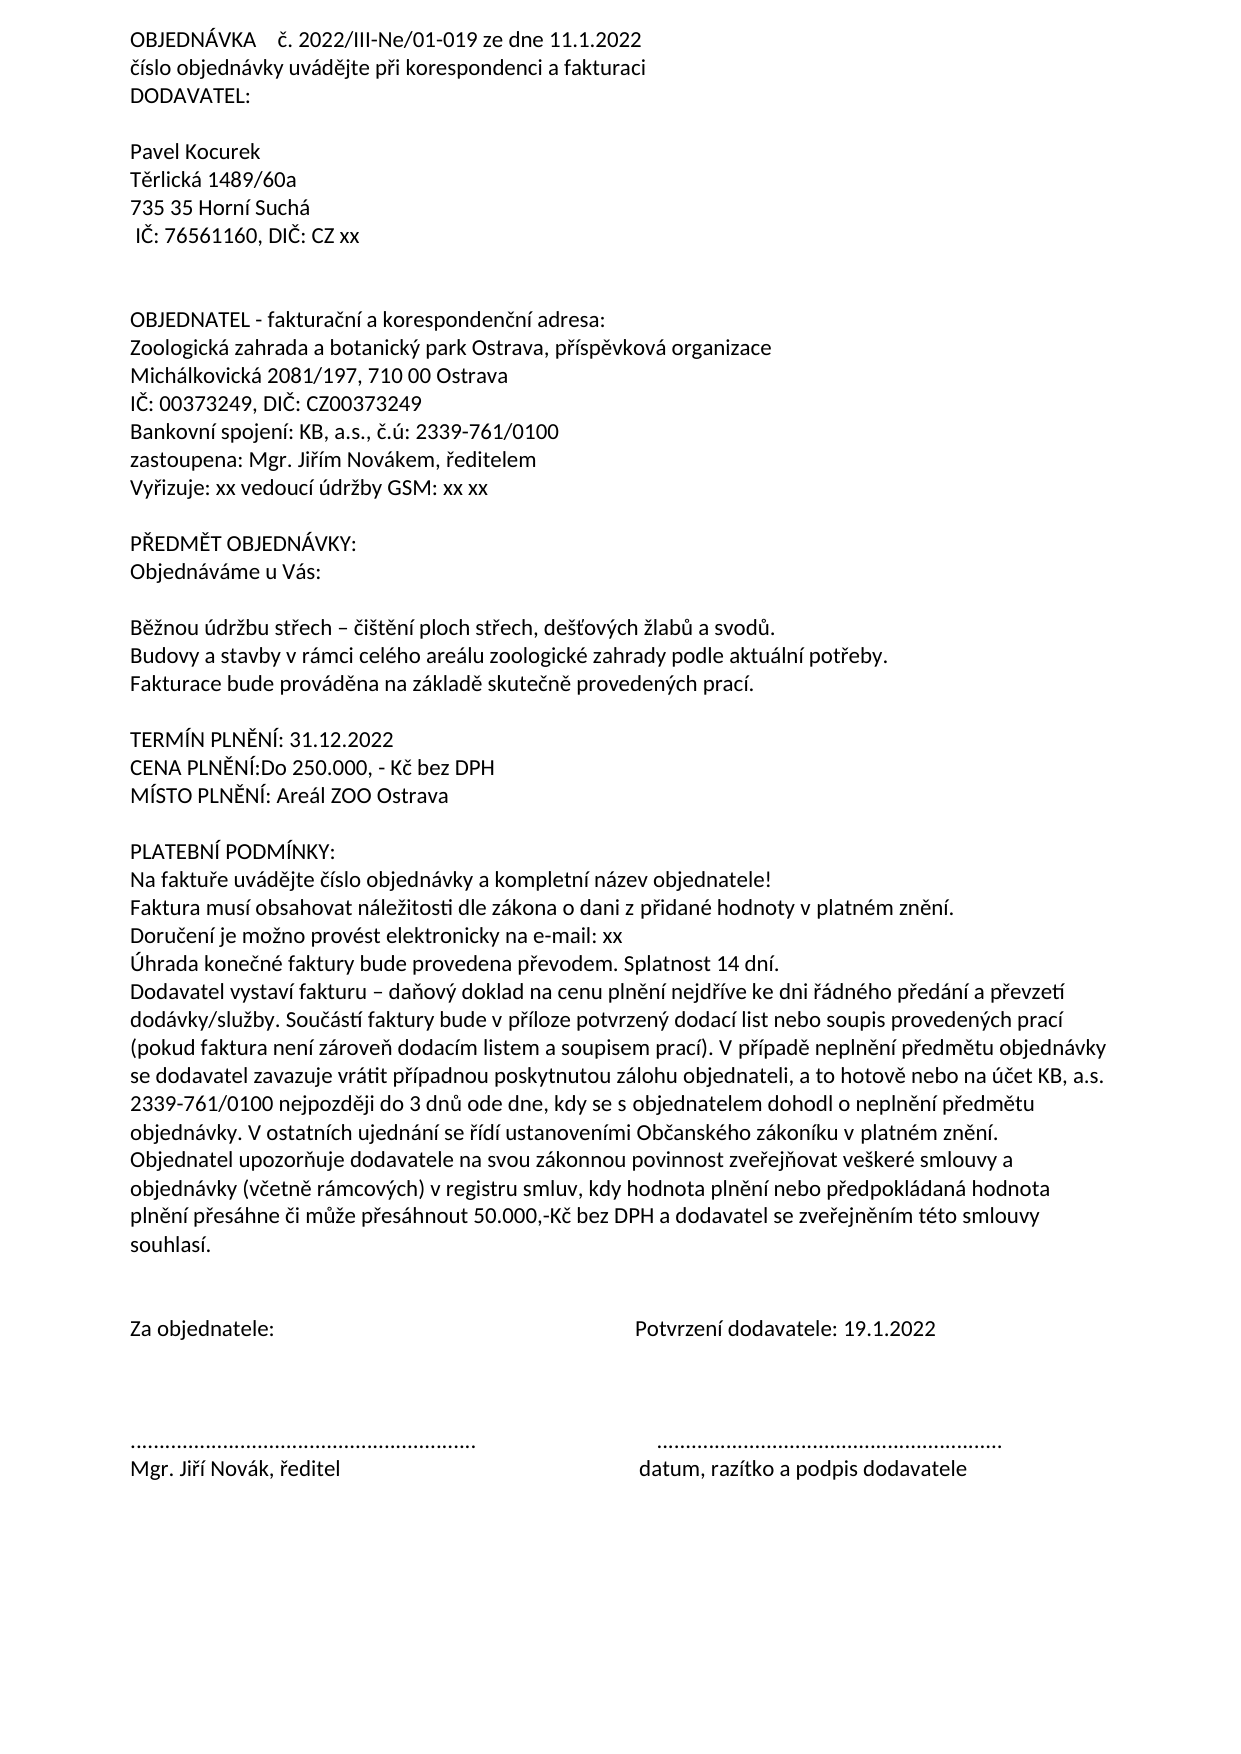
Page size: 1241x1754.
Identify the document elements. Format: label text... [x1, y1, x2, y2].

text Bankovní spojení: KB, a.s., č.ú: 2339-761/0100 [130, 417, 1110, 445]
text Úhrada konečné faktury bude provedena převodem. Splatnost 14 dní. [130, 949, 1110, 977]
text Objednatel upozorňuje dodavatele na svou zákonnou povinnost zveřejňovat veškeré smlouvy a objednávky (včetně rámcových) v registru smluv, kdy hodnota plnění nebo předpokládaná hodnota plnění přesáhne či může přesáhnout 50.000,-Kč bez DPH a dodavatel se zveřejněním této smlouvy souhlasí. [130, 1146, 1110, 1286]
text DODAVATEL: [130, 81, 1110, 109]
text OBJEDNATEL - fakturační a korespondenční adresa: [130, 305, 1110, 333]
text PLATEBNÍ PODMÍNKY: [130, 837, 1110, 865]
text Budovy a stavby v rámci celého areálu zoologické zahrady podle aktuální potřeby. [130, 641, 1110, 669]
text Mgr. Jiří Novák, ředitel datum, razítko a podpis dodavatele [130, 1454, 1110, 1482]
text IČ: 00373249, DIČ: CZ00373249 [130, 389, 1110, 417]
text Faktura musí obsahovat náležitosti dle zákona o dani z přidané hodnoty v platném znění. [130, 893, 1110, 921]
text TERMÍN PLNĚNÍ: 31.12.2022 CENA PLNĚNÍ:Do 250.000, - Kč bez DPH MÍSTO PLNĚNÍ: Areál ZOO Ostrava [130, 697, 1110, 837]
text Zoologická zahrada a botanický park Ostrava, příspěvková organizace [130, 333, 1110, 361]
text Na faktuře uvádějte číslo objednávky a kompletní název objednatele! [130, 865, 1110, 893]
text Dodavatel vystaví fakturu – daňový doklad na cenu plnění nejdříve ke dni řádného předání a převzetí dodávky/služby. Součástí faktury bude v příloze potvrzený dodací list nebo soupis provedených prací (pokud faktura není zároveň dodacím listem a soupisem prací). V případě neplnění předmětu objednávky se dodavatel zavazuje vrátit případnou poskytnutou zálohu objednateli, a to hotově nebo na účet KB, a.s. 2339-761/0100 nejpozději do 3 dnů ode dne, kdy se s objednatelem dohodl o neplnění předmětu objednávky. V ostatních ujednání se řídí ustanoveními Občanského zákoníku v platném znění. [130, 977, 1110, 1146]
text zastoupena: Mgr. Jiřím Novákem, ředitelem Vyřizuje: xx vedoucí údržby GSM: xx xx [130, 445, 1110, 529]
text Běžnou údržbu střech – čištění ploch střech, dešťových žlabů a svodů. [130, 613, 1110, 641]
text Pavel Kocurek [130, 137, 1110, 165]
text PŘEDMĚT OBJEDNÁVKY: Objednáváme u Vás: [130, 529, 1110, 585]
text Za objednatele: Potvrzení dodavatele: 19.1.2022 [130, 1314, 1110, 1342]
text Doručení je možno provést elektronicky na e-mail: xx [130, 921, 1110, 949]
text Michálkovická 2081/197, 710 00 Ostrava [130, 361, 1110, 389]
text OBJEDNÁVKA č. 2022/III-Ne/01-019 ze dne 11.1.2022 [130, 25, 1110, 53]
text Fakturace bude prováděna na základě skutečně provedených prací. [130, 669, 1110, 697]
text ............................................................ ............................................................ [130, 1426, 1110, 1454]
text 735 35 Horní Suchá IČ: 76561160, DIČ: CZ xx [130, 193, 1110, 249]
text Těrlická 1489/60a [130, 165, 1110, 193]
text číslo objednávky uvádějte při korespondenci a fakturaci [130, 53, 1110, 81]
